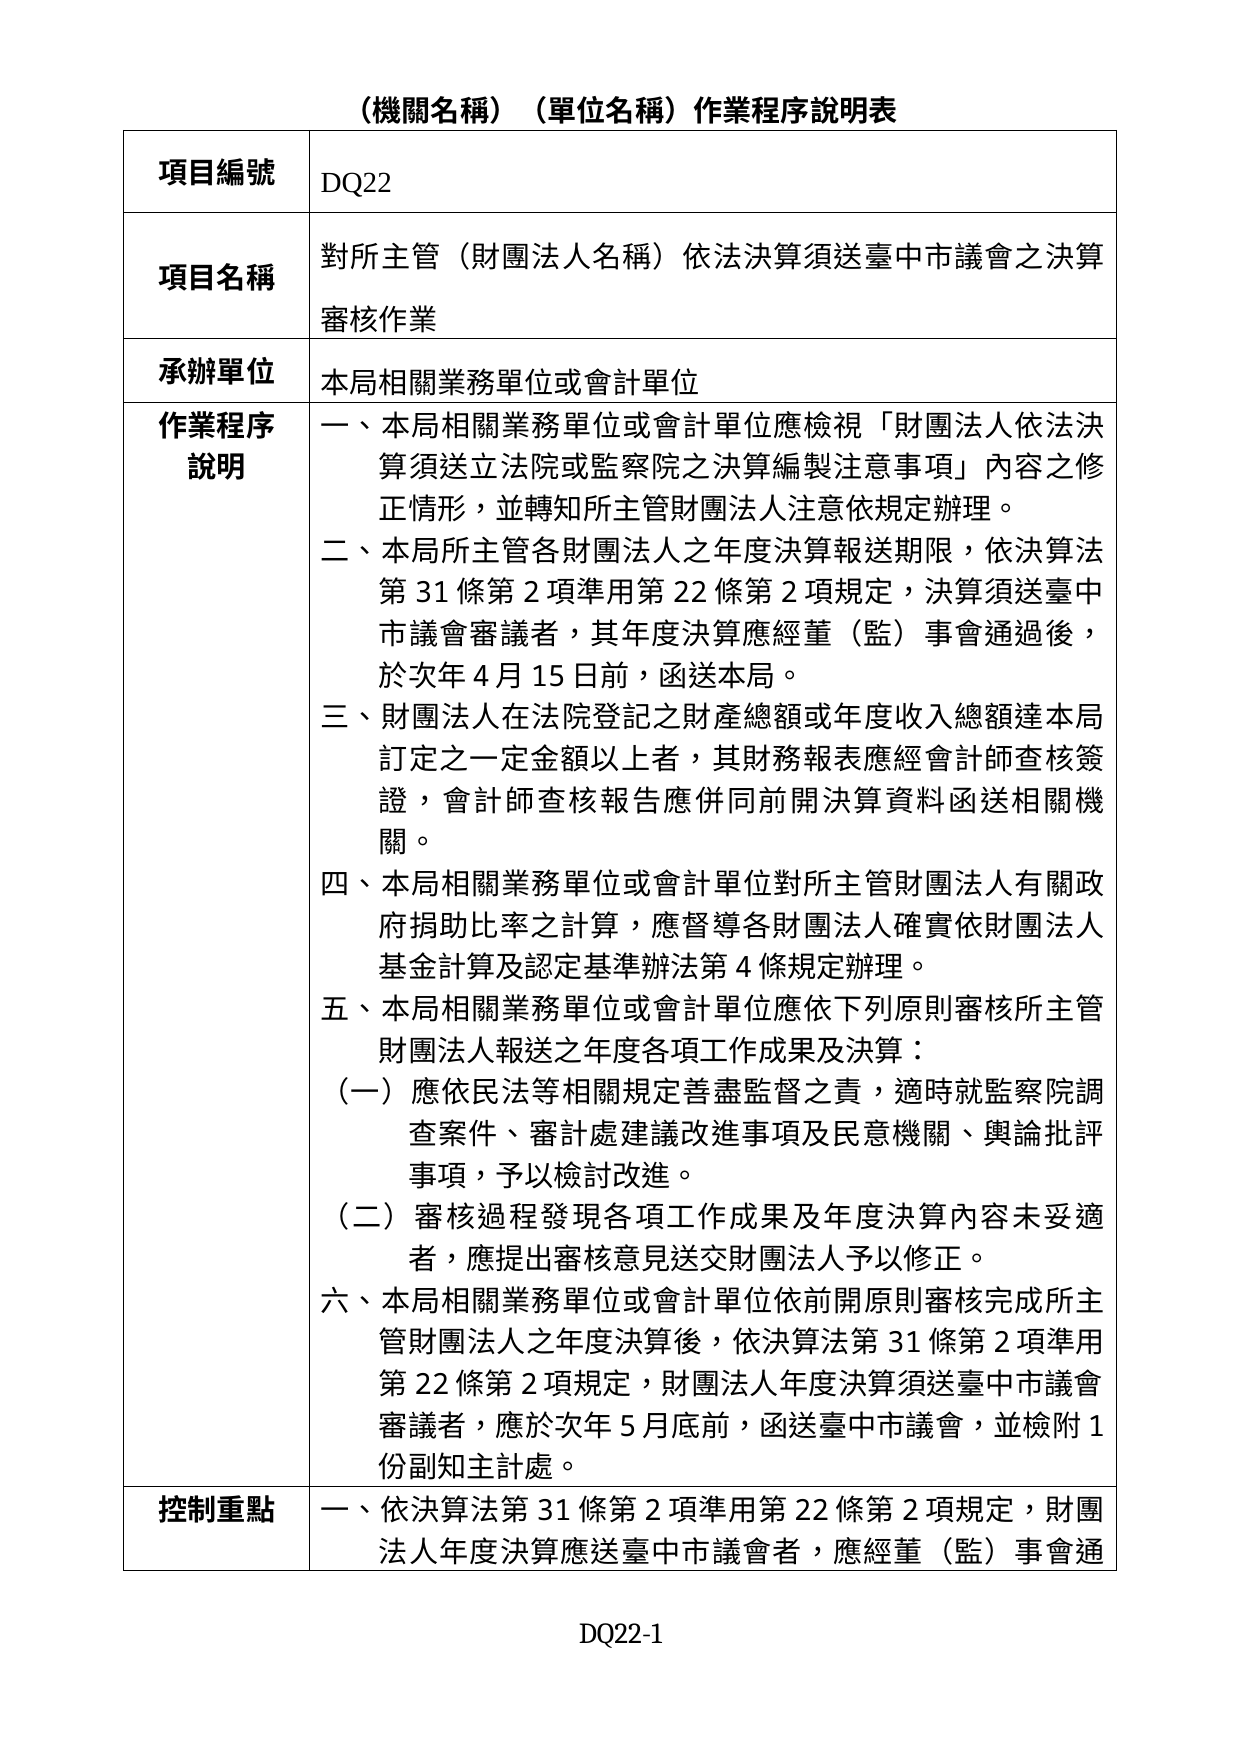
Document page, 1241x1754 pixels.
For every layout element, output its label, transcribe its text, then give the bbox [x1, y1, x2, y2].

table_cell 本局相關業務單位或會計單位 [310, 339, 1116, 402]
table_cell 承辦單位 [124, 339, 309, 402]
table_header DQ22 [310, 131, 1116, 212]
text （機關名稱）（單位名稱）作業程序說明表 [118, 88, 1122, 130]
table_header 項目編號 [124, 131, 309, 212]
table_cell 一、依決算法第31條第2項準用第22條第2項規定，財團法人年度決算應送臺中市議會者，應經董（監）事會通 [310, 1487, 1116, 1570]
table_cell 控制重點 [124, 1487, 309, 1570]
table_cell 一、本局相關業務單位或會計單位應檢視「財團法人依法決算須送立法院或監察院之決算編製注意事項」內容之修正情形，並轉知所主管財團法人注意依規定辦理。 二、本局所主管各財團法人之年度決算報送期限，依決算法第31條第2項準用第22條第2項規定，決算須送臺中市議會審議者，其年度決算應經董（監）事會通過後，於次年4月15日前，函送本局。 三、財團法人在法院登記之財產總額或年度收入總額達本局訂定之一定金額以上者，其財務報表應經會計師查核簽證，會計師查核報告應併同前開決算資料函送相關機關。 四、本局相關業務單位或會計單位對所主管財團法人有關政府捐助比率之計算，應督導各財團法人確實依財團法人基金計算及認定基準辦法第4條規定辦理。 五、本局相關業務單位或會計單位應依下列原則審核所主管財團法人報送之年度各項工作成果及決算： （一）應依民法等相關規定善盡監督之責，適時就監察院調查案件、審計處建議改進事項及民意機關、輿論批評事項，予以檢討改進。 （二）審核過程發現各項工作成果及年度決算內容未妥適者，應提出審核意見送交財團法人予以修正。 六、本局相關業務單位或會計單位依前開原則審核完成所主管財團法人之年度決算後，依決算法第31條第2項準用第22條第2項規定，財團法人年度決算須送臺中市議會審議者，應於次年5月底前，函送臺中市議會，並檢附1份副知主計處。 [310, 403, 1116, 1486]
table_cell 對所主管（財團法人名稱）依法決算須送臺中市議會之決算審核作業 [310, 213, 1116, 338]
table_cell 作業程序 說明 [124, 403, 309, 1486]
table_cell 項目名稱 [124, 213, 309, 338]
